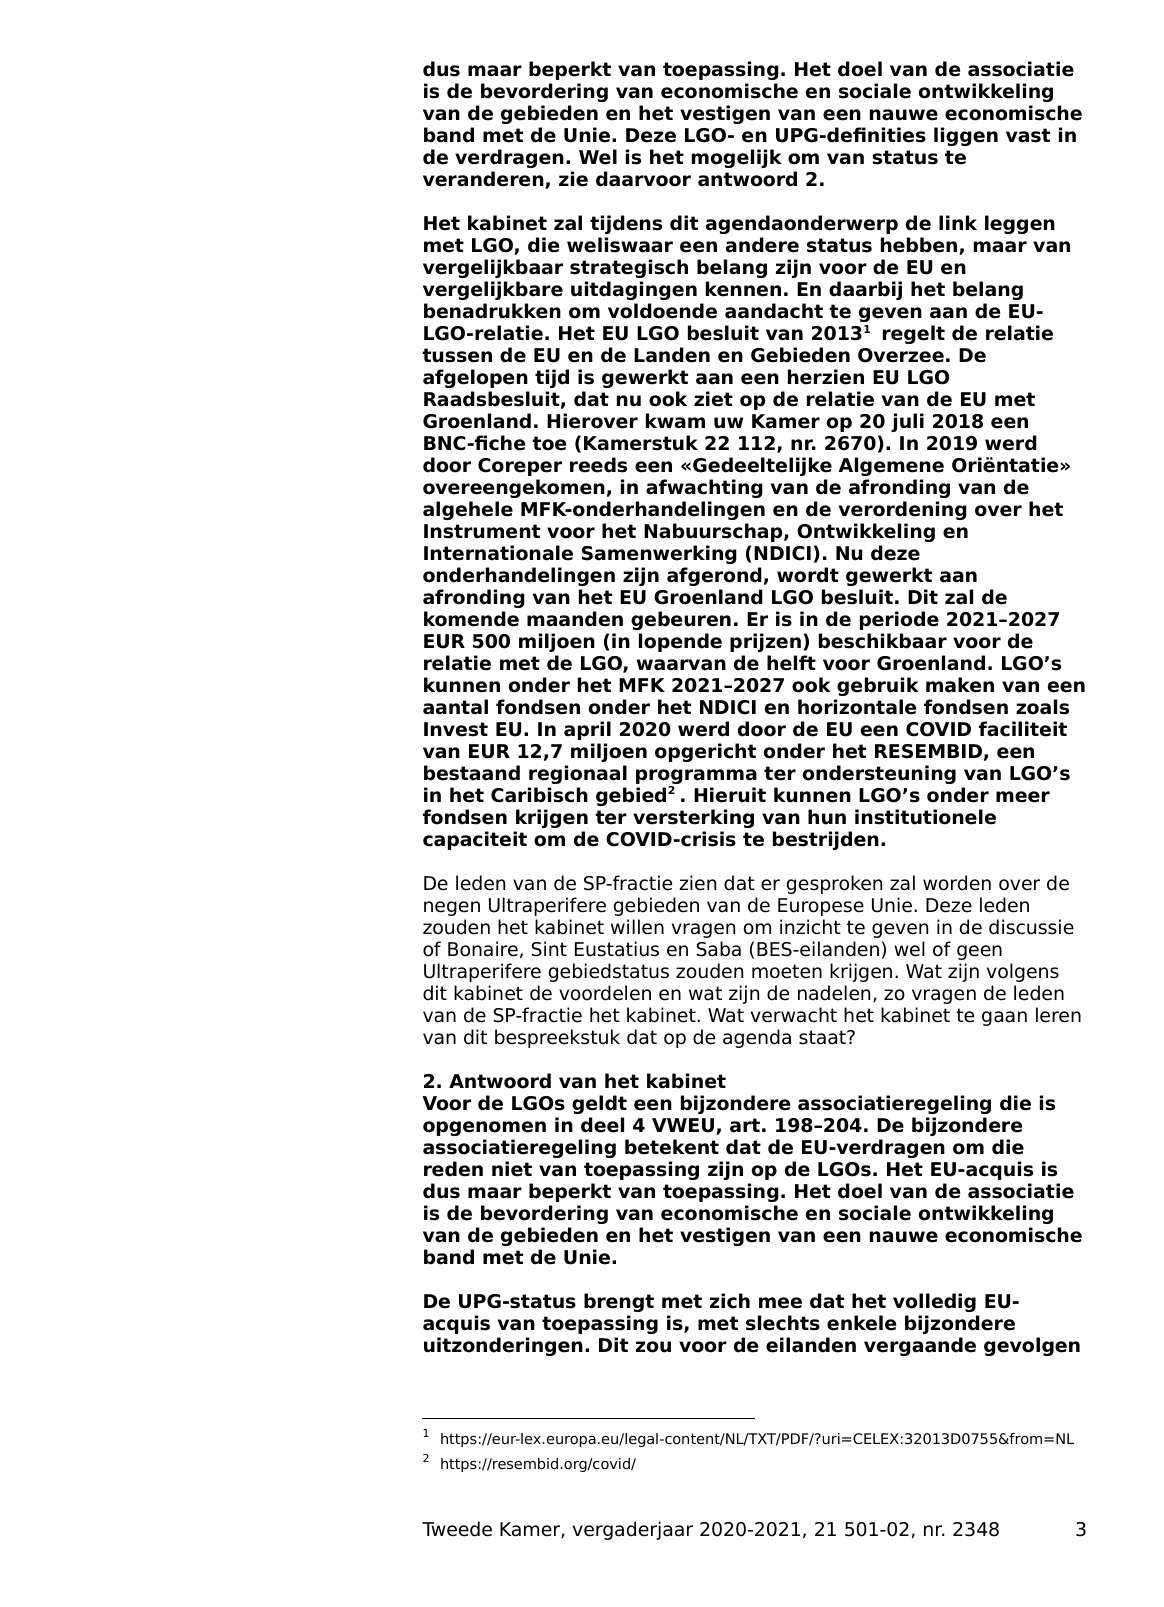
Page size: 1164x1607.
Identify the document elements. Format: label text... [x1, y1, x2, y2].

text https://resembid.org/covid/ [422, 1452, 1087, 1474]
text 2. Antwoord van het kabinet [422, 1071, 1087, 1093]
text https://eur-lex.europa.eu/legal-content/NL/TXT/PDF/?uri=CELEX:32013D0755&from=NL [422, 1427, 1087, 1449]
text dus maar beperkt van toepassing. Het doel van de associatie is de bevordering van economische en sociale ontwikkeling van de gebieden en het vestigen van een nauwe economische band met de Unie. Deze LGO- en UPG-definities liggen vast in de verdragen. Wel is het mogelijk om van status te veranderen, zie daarvoor antwoord 2. [422, 59, 1087, 191]
text De leden van de SP-fractie zien dat er gesproken zal worden over de negen Ultraperifere gebieden van de Europese Unie. Deze leden zouden het kabinet willen vragen om inzicht te geven in de discussie of Bonaire, Sint Eustatius en Saba (BES-eilanden) wel of geen Ultraperifere gebiedstatus zouden moeten krijgen. Wat zijn volgens dit kabinet de voordelen en wat zijn de nadelen, zo vragen de leden van de SP-fractie het kabinet. Wat verwacht het kabinet te gaan leren van dit bespreekstuk dat op de agenda staat? [422, 873, 1087, 1048]
text De UPG-status brengt met zich mee dat het volledig EU-acquis van toepassing is, met slechts enkele bijzondere uitzonderingen. Dit zou voor de eilanden vergaande gevolgen [422, 1291, 1087, 1357]
text Voor de LGOs geldt een bijzondere associatieregeling die is opgenomen in deel 4 VWEU, art. 198–204. De bijzondere associatieregeling betekent dat de EU-verdragen om die reden niet van toepassing zijn op de LGOs. Het EU-acquis is dus maar beperkt van toepassing. Het doel van de associatie is de bevordering van economische en sociale ontwikkeling van de gebieden en het vestigen van een nauwe economische band met de Unie. [422, 1093, 1087, 1268]
text Het kabinet zal tijdens dit agendaonderwerp de link leggen met LGO, die weliswaar een andere status hebben, maar van vergelijkbaar strategisch belang zijn voor de EU en vergelijkbare uitdagingen kennen. En daarbij het belang benadrukken om voldoende aandacht te geven aan de EU-LGO-relatie. Het EU LGO besluit van 2013 regelt de relatie tussen de EU en de Landen en Gebieden Overzee. De afgelopen tijd is gewerkt aan een herzien EU LGO Raadsbesluit, dat nu ook ziet op de relatie van de EU met Groenland. Hierover kwam uw Kamer op 20 juli 2018 een BNC-fiche toe (Kamerstuk 22 112, nr. 2670). In 2019 werd door Coreper reeds een «Gedeeltelijke Algemene Oriëntatie» overeengekomen, in afwachting van de afronding van de algehele MFK-onderhandelingen en de verordening over het Instrument voor het Nabuurschap, Ontwikkeling en Internationale Samenwerking (NDICI). Nu deze onderhandelingen zijn afgerond, wordt gewerkt aan afronding van het EU Groenland LGO besluit. Dit zal de komende maanden gebeuren. Er is in de periode 2021–2027 EUR 500 miljoen (in lopende prijzen) beschikbaar voor de relatie met de LGO, waarvan de helft voor Groenland. LGO’s kunnen onder het MFK 2021–2027 ook gebruik maken van een aantal fondsen onder het NDICI en horizontale fondsen zoals Invest EU. In april 2020 werd door de EU een COVID faciliteit van EUR 12,7 miljoen opgericht onder het RESEMBID, een bestaand regionaal programma ter ondersteuning van LGO’s in het Caribisch gebied. Hieruit kunnen LGO’s onder meer fondsen krijgen ter versterking van hun institutionele capaciteit om de COVID-crisis te bestrijden. [422, 213, 1087, 851]
